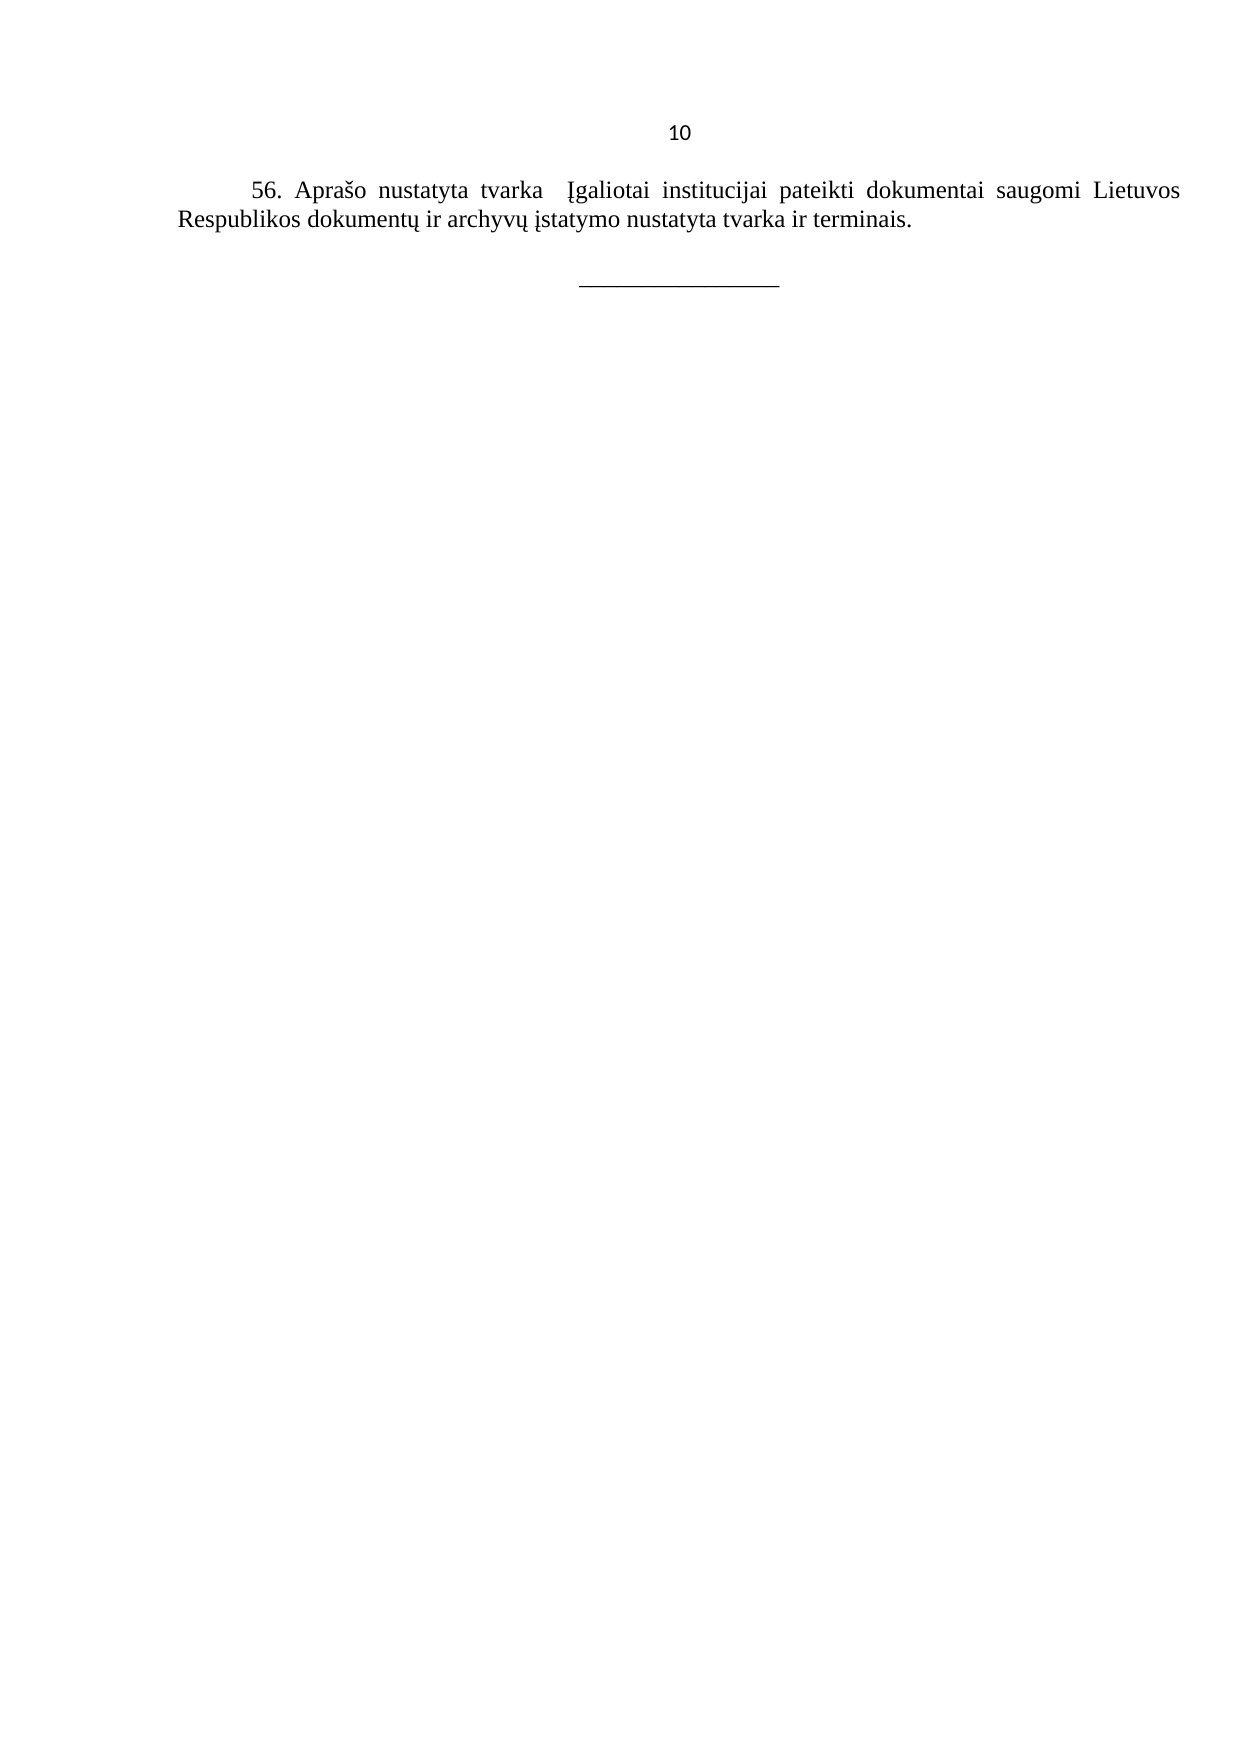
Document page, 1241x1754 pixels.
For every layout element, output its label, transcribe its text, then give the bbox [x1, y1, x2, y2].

text 56. Aprašo nustatyta tvarka Įgaliotai institucijai pateikti dokumentai saugomi Lietuvos Respublikos dokumentų ir archyvų įstatymo nustatyta tvarka ir terminais. [177, 175, 1181, 232]
text ________________ [177, 261, 1181, 290]
